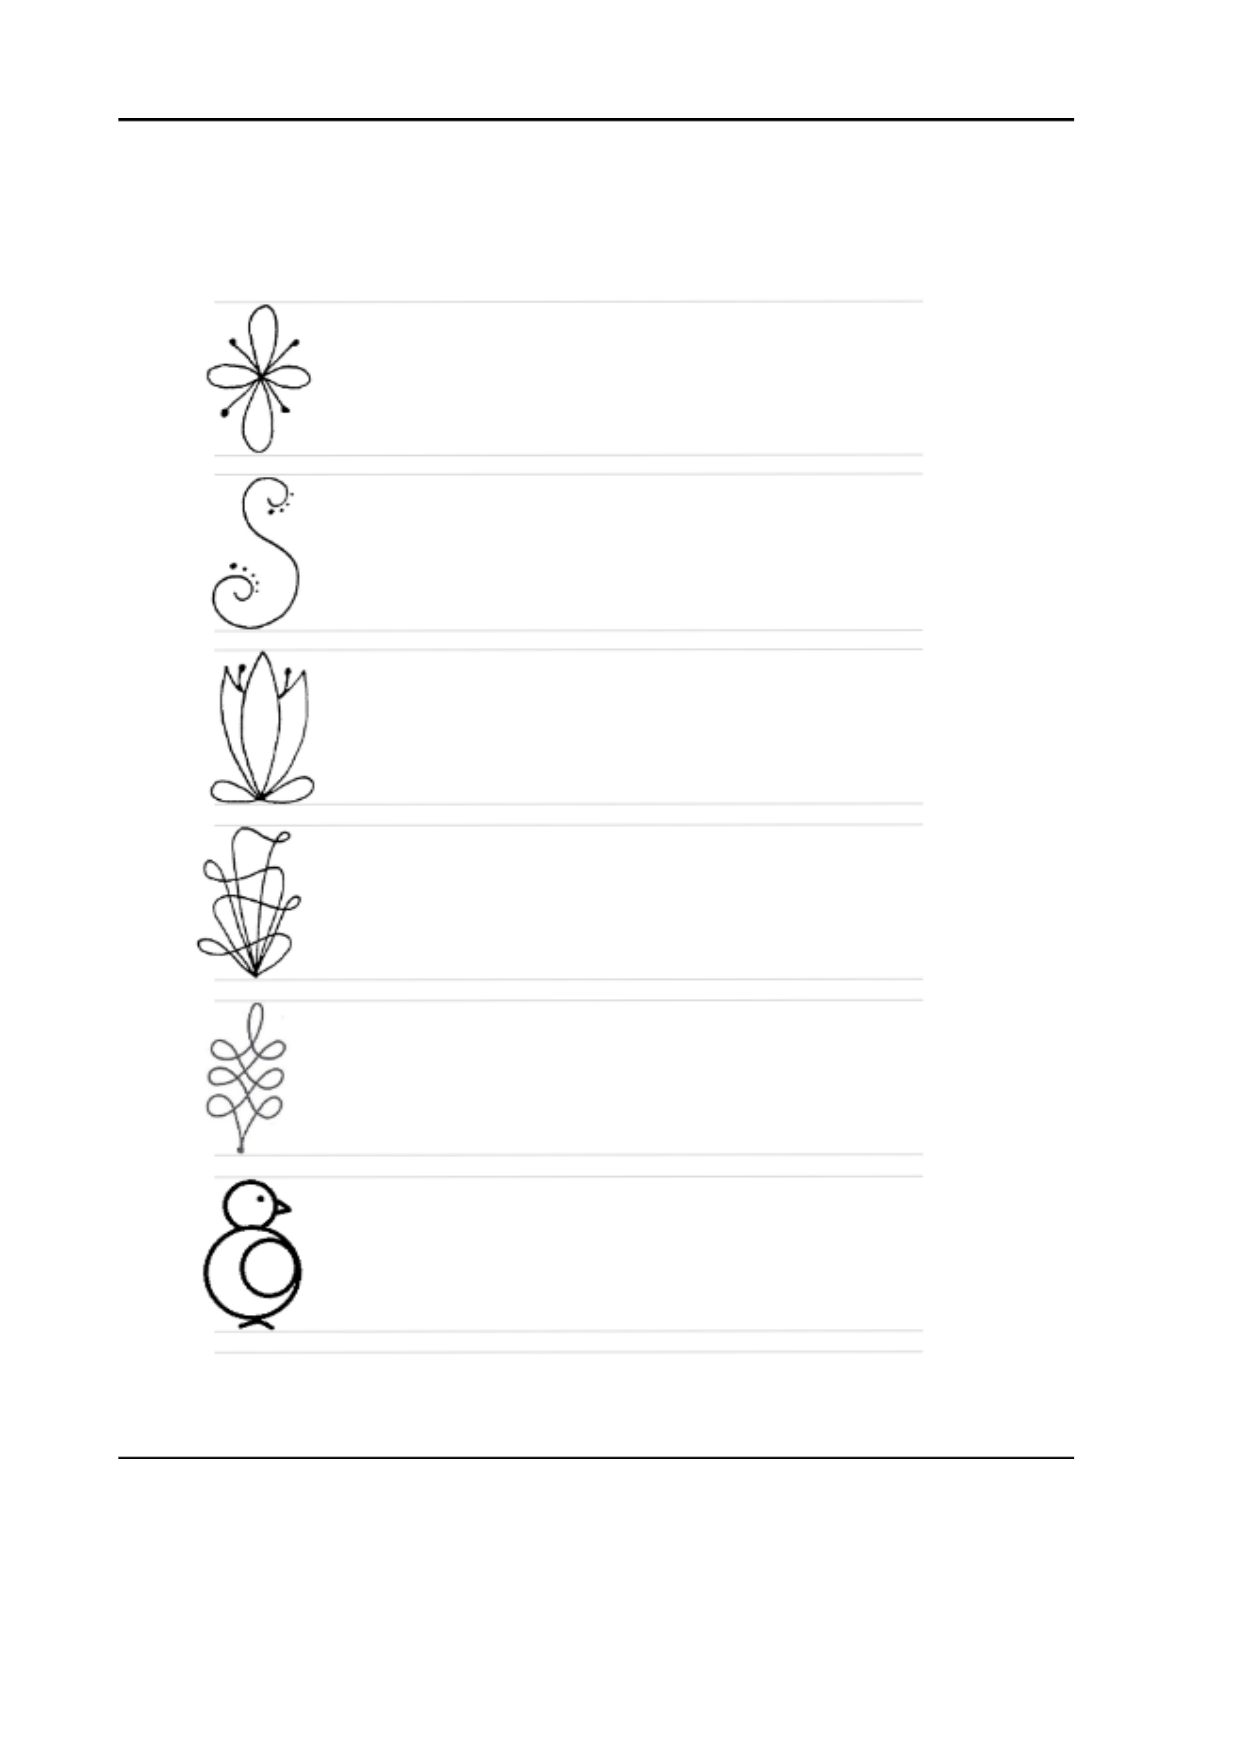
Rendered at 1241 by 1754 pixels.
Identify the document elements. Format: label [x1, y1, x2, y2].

picture [118, 118, 1075, 1459]
